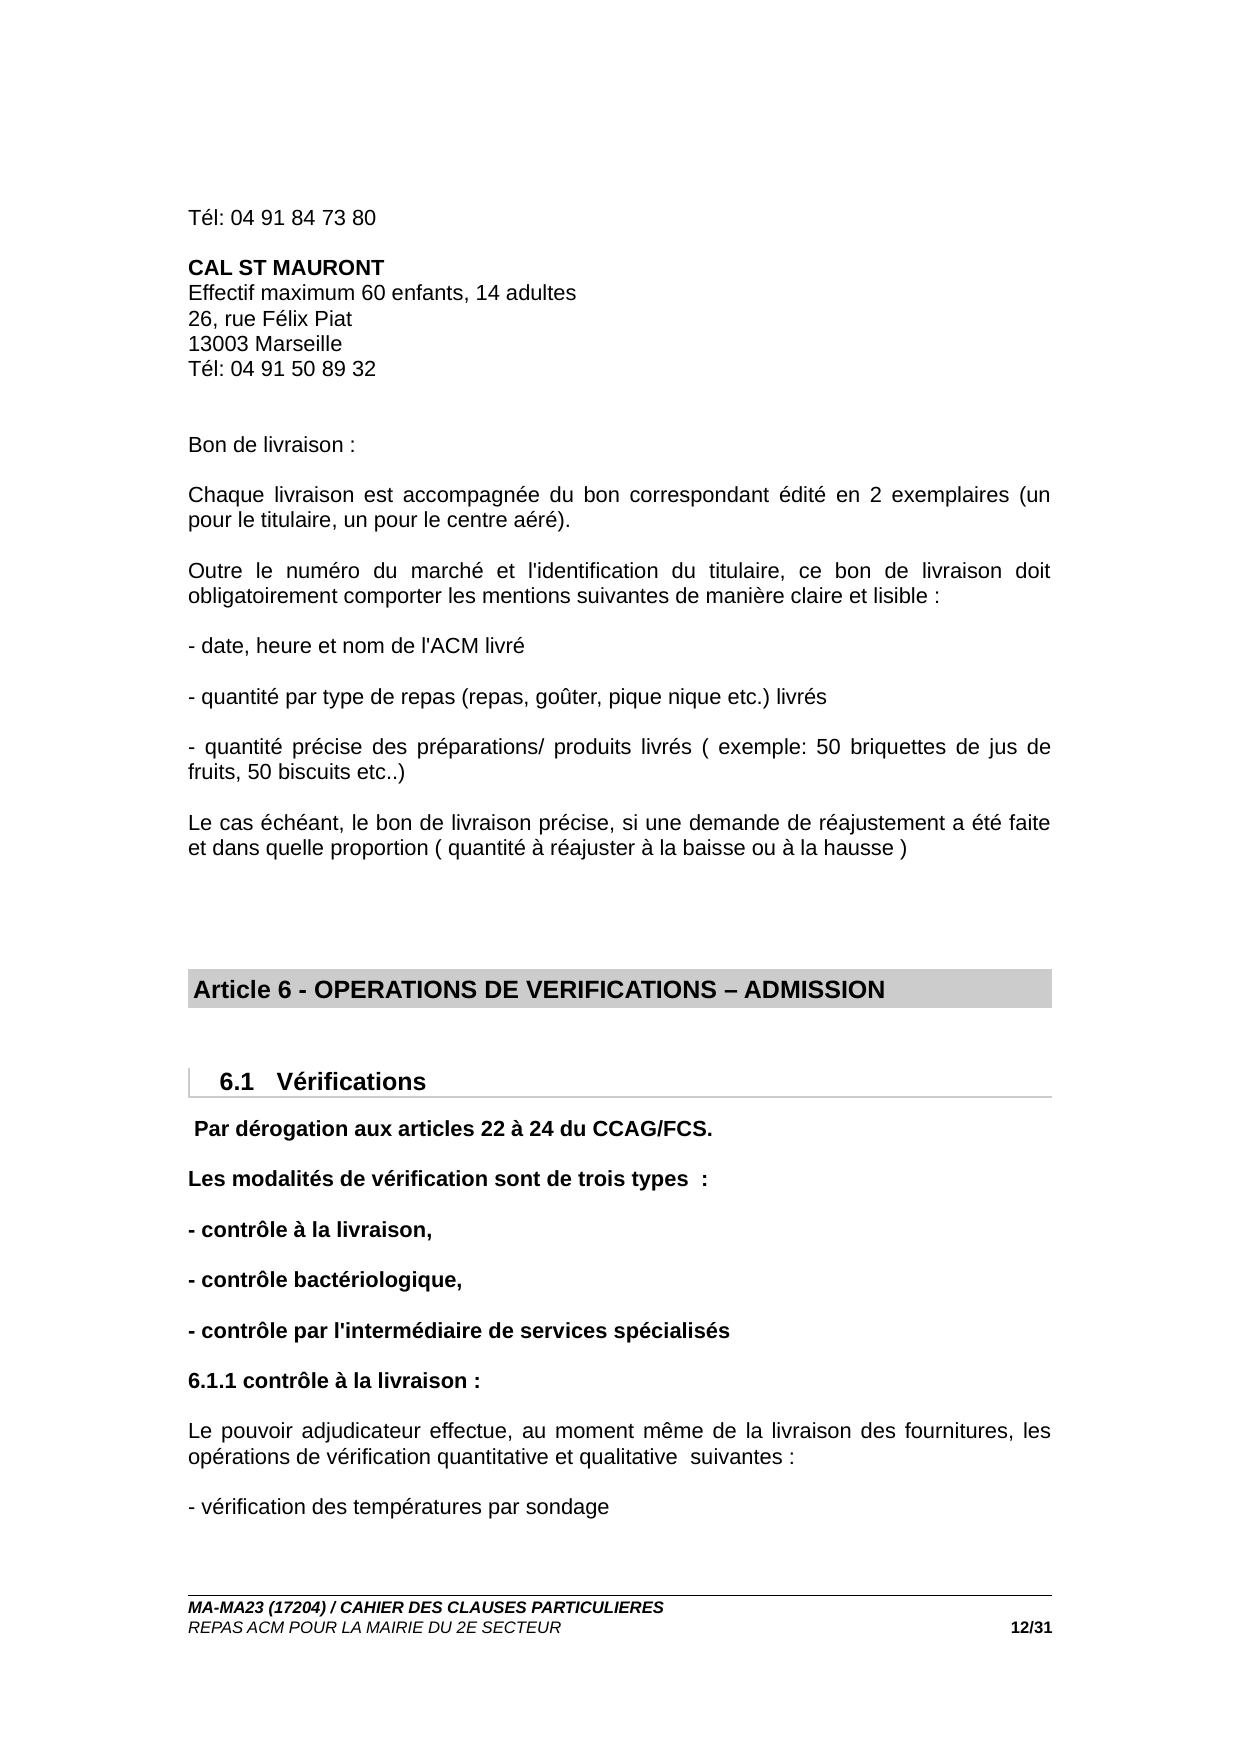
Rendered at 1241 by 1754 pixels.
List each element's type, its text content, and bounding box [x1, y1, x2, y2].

subtitle OPERATIONS DE VERIFICATIONS – ADMISSION [190, 972, 1050, 1006]
text - contrôle bactériologique, [188, 1267, 1052, 1292]
text Chaque livraison est accompagnée du bon correspondant édité en 2 exemplaires (un pour le titulaire, un pour le centre aéré). [188, 482, 1052, 532]
text - quantité par type de repas (repas, goûter, pique nique etc.) livrés [188, 683, 1052, 709]
text Les modalités de vérification sont de trois types : [188, 1166, 1052, 1192]
subtitle Vérifications [188, 1067, 1052, 1096]
text 26, rue Félix Piat [188, 305, 1052, 331]
text CAL ST MAURONT [188, 255, 1052, 280]
text Bon de livraison : [188, 431, 1052, 457]
text - contrôle par l'intermédiaire de services spécialisés [188, 1318, 1052, 1343]
text Outre le numéro du marché et l'identification du titulaire, ce bon de livraison doit obligatoirement comporter les mentions suivantes de manière claire et lisible : [188, 557, 1052, 608]
text - contrôle à la livraison, [188, 1217, 1052, 1242]
text Le pouvoir adjudicateur effectue, au moment même de la livraison des fournitures, les opérations de vérification quantitative et qualitative suivantes : [188, 1418, 1052, 1469]
text 6.1.1 contrôle à la livraison : [188, 1368, 1052, 1393]
text Tél: 04 91 50 89 32 [188, 356, 1052, 381]
text Effectif maximum 60 enfants, 14 adultes [188, 280, 1052, 305]
text - date, heure et nom de l'ACM livré [188, 633, 1052, 658]
text 13003 Marseille [188, 331, 1052, 356]
text Tél: 04 91 84 73 80 [188, 204, 1052, 230]
text Par dérogation aux articles 22 à 24 du CCAG/FCS. [188, 1116, 1052, 1141]
text - quantité précise des préparations/ produits livrés ( exemple: 50 briquettes de jus de fruits, 50 biscuits etc..) [188, 734, 1052, 784]
text - vérification des températures par sondage [188, 1494, 1052, 1519]
text Le cas échéant, le bon de livraison précise, si une demande de réajustement a été faite et dans quelle proportion ( quantité à réajuster à la baisse ou à la hausse ) [188, 809, 1052, 860]
